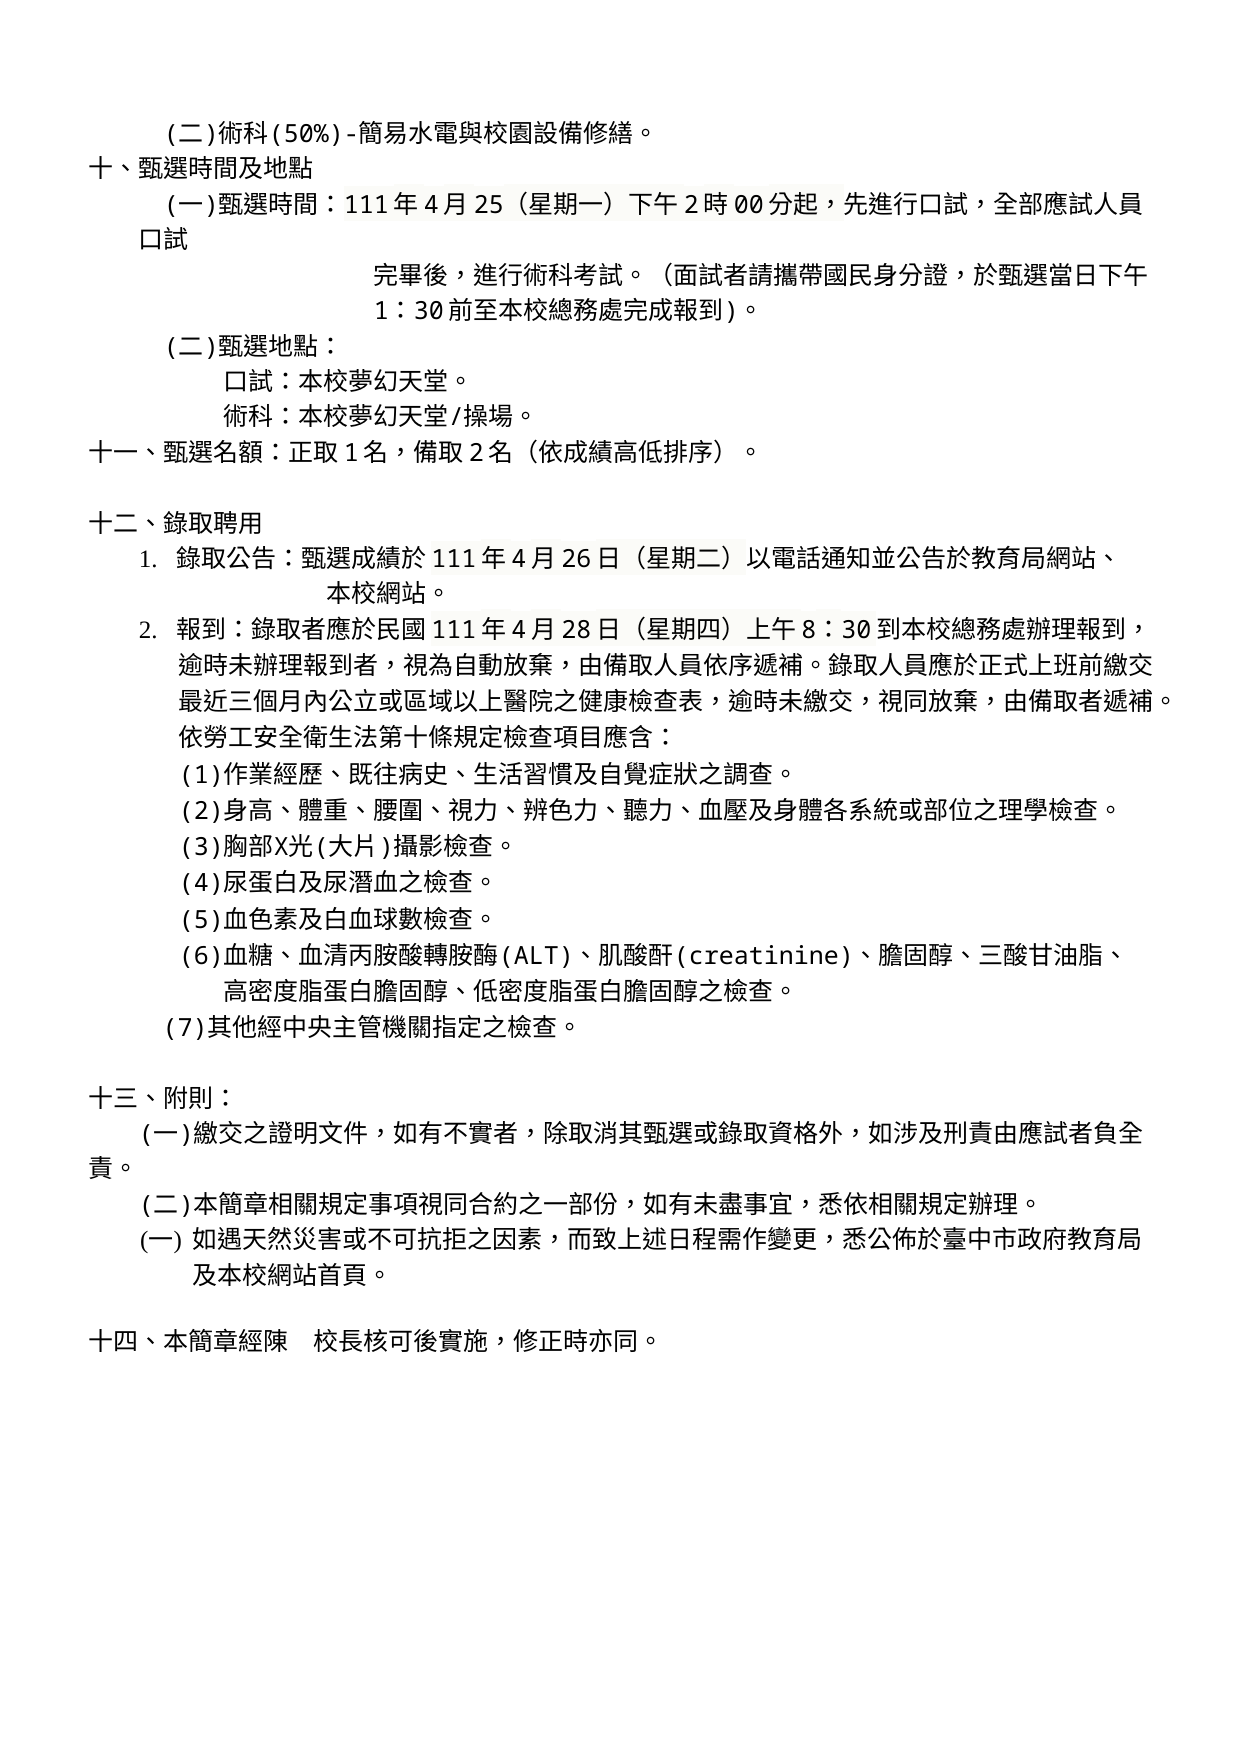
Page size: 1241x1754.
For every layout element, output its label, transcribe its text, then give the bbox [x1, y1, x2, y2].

text 本校網站。 [176, 574, 1167, 610]
text (3)胸部X光(大片)攝影檢查。 [89, 827, 1167, 863]
list 錄取公告：甄選成績於111年4月26日（星期二）以電話通知並公告於教育局網站、 [139, 539, 1167, 574]
text 十二、錄取聘用 [89, 504, 1167, 539]
text 依勞工安全衛生法第十條規定檢查項目應含： [89, 718, 1167, 754]
text (二)術科(50%)-簡易水電與校園設備修繕。 [89, 114, 1167, 149]
text 最近三個月內公立或區域以上醫院之健康檢查表，逾時未繳交，視同放棄，由備取者遞補。 [89, 682, 1167, 718]
text 高密度脂蛋白膽固醇、低密度脂蛋白膽固醇之檢查。 [89, 972, 1167, 1008]
text 1：30前至本校總務處完成報到)。 [89, 291, 1167, 327]
text (一)甄選時間：111年4月25（星期一）下午2時00分起，先進行口試，全部應試人員口試 [89, 185, 1167, 256]
text 十一、甄選名額：正取1名，備取2名（依成績高低排序）。 [89, 433, 1167, 468]
text 十四、本簡章經陳 校長核可後實施，修正時亦同。 [89, 1320, 1167, 1358]
text (二)甄選地點： [89, 327, 1167, 362]
text (7)其他經中央主管機關指定之檢查。 [89, 1008, 1167, 1043]
text (5)血色素及白血球數檢查。 [89, 899, 1167, 935]
text 完畢後，進行術科考試。（面試者請攜帶國民身分證，於甄選當日下午 [89, 256, 1167, 291]
list 如遇天然災害或不可抗拒之因素，而致上述日程需作變更，悉公佈於臺中市政府教育局 [140, 1220, 1167, 1256]
text 十三、附則： (一)繳交之證明文件，如有不實者，除取消其甄選或錄取資格外，如涉及刑責由應試者負全責。 (二)本簡章相關規定事項視同合約之一部份，如有未盡事宜，悉依相關規定辦理。 [89, 1079, 1167, 1220]
list 報到：錄取者應於民國111年4月28日（星期四）上午8：30到本校總務處辦理報到， [139, 610, 1167, 645]
text 口試：本校夢幻天堂。 [89, 362, 1167, 397]
text (4)尿蛋白及尿潛血之檢查。 [89, 863, 1167, 899]
text (6)血糖、血清丙胺酸轉胺酶(ALT)、肌酸酐(creatinine)、膽固醇、三酸甘油脂、 [89, 935, 1167, 972]
text 術科：本校夢幻天堂/操場。 [89, 397, 1167, 433]
text (1)作業經歷、既往病史、生活習慣及自覺症狀之調查。 [89, 754, 1167, 790]
text 及本校網站首頁。 [192, 1256, 1167, 1291]
text 逾時未辦理報到者，視為自動放棄，由備取人員依序遞補。錄取人員應於正式上班前繳交 [89, 645, 1167, 682]
text (2)身高、體重、腰圍、視力、辨色力、聽力、血壓及身體各系統或部位之理學檢查。 [89, 790, 1167, 827]
text 十、甄選時間及地點 [89, 149, 1167, 185]
